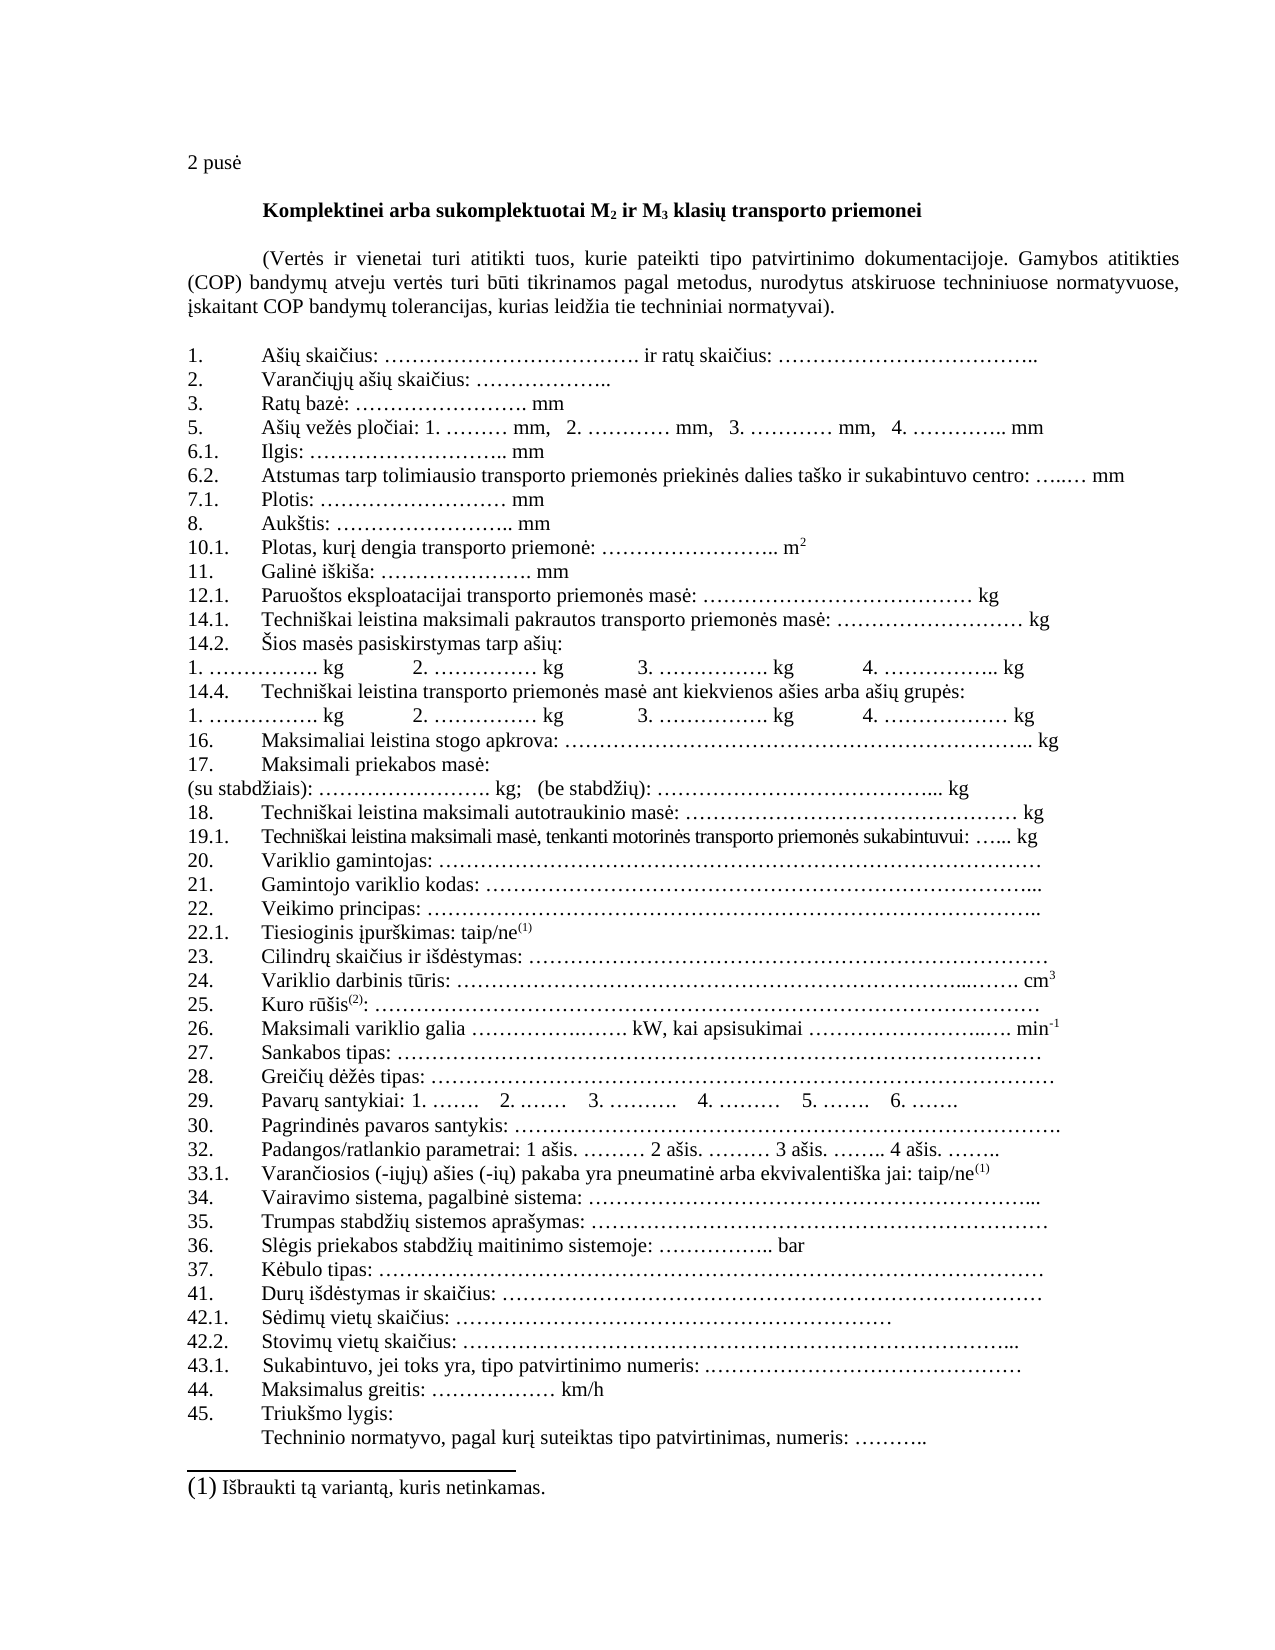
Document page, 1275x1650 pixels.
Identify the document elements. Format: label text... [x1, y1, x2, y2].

text 35. Trumpas stabdžių sistemos aprašymas: ………………………………………………………… [187, 1209, 1181, 1233]
text (su stabdžiais): ……………………. kg; (be stabdžių): …………………………………... kg [187, 776, 1181, 800]
text 26. Maksimali variklio galia …………….……. kW, kai apsisukimai ……………………..…. min-1 [187, 1016, 1181, 1040]
text 11. Galinė iškiša: …………………. mm [187, 559, 1181, 583]
text Komplektinei arba sukomplektuotai M2 ir M3 klasių transporto priemonei [187, 198, 1181, 222]
text 22. Veikimo principas: …………………………………………………………………………….. [187, 896, 1181, 920]
text 29. Pavarų santykiai: 1. ……. 2. .…… 3. ………. 4. ……… 5. ……. 6. ……. [187, 1088, 1181, 1112]
text 24. Variklio darbinis tūris: ………………………………………………………………...……. cm3 [187, 968, 1181, 992]
text 5. Ašių vežės pločiai: 1. ……… mm, 2. ………… mm, 3. ………… mm, 4. ………….. mm [187, 415, 1181, 439]
text 28. Greičių dėžės tipas: ……………………………………………………………………………… [187, 1064, 1181, 1088]
text 2. Varančiųjų ašių skaičius: ……………….. [187, 367, 1181, 391]
text 1. ……………. kg 2. …………… kg 3. ……………. kg 4. ……………… kg [187, 703, 1181, 727]
text 37. Kėbulo tipas: …………………………………………………………………………………… [187, 1257, 1181, 1281]
text 18. Techniškai leistina maksimali autotraukinio masė: ………………………………………… kg [187, 800, 1181, 824]
text 42.1. Sėdimų vietų skaičius: ……………………………………………………… [187, 1305, 1181, 1329]
text 1. Ašių skaičius: ………………………………. ir ratų skaičius: ……………………………….. [187, 342, 1181, 367]
text 12.1. Paruoštos eksploatacijai transporto priemonės masė: ………………………………… kg [187, 583, 1181, 607]
text 44. Maksimalus greitis: ……………… km/h [187, 1377, 1181, 1401]
text 21. Gamintojo variklio kodas: ……………………………………………………………………... [187, 872, 1181, 896]
text 30. Pagrindinės pavaros santykis: ……………………………………………………………………. [187, 1112, 1181, 1137]
text 6.1. Ilgis: ……………………….. mm [187, 439, 1181, 463]
text (Vertės ir vienetai turi atitikti tuos, kurie pateikti tipo patvirtinimo dokumentacijoje. Gamybos atitikties (COP) bandymų atveju vertės turi būti tikrinamos pagal metodus, nurodytus atskiruose techniniuose normatyvuose, įskaitant COP bandymų tolerancijas, kurias leidžia tie techniniai normatyvai). [187, 246, 1181, 318]
text 14.4. Techniškai leistina transporto priemonės masė ant kiekvienos ašies arba ašių grupės: [187, 679, 1181, 703]
text 6.2. Atstumas tarp tolimiausio transporto priemonės priekinės dalies taško ir sukabintuvo centro: …..… mm [187, 463, 1181, 487]
text 22.1. Tiesioginis įpurškimas: taip/ne [187, 920, 1181, 944]
text 8. Aukštis: …………………….. mm [187, 511, 1181, 535]
text 2 pusė [187, 150, 1181, 174]
text 32. Padangos/ratlankio parametrai: 1 ašis. ……… 2 ašis. ……… 3 ašis. …….. 4 ašis. …….. [187, 1137, 1181, 1161]
text 33.1. Varančiosios (-iųjų) ašies (-ių) pakaba yra pneumatinė arba ekvivalentiška jai: taip/ne(1) [187, 1161, 1181, 1185]
text Išbraukti tą variantą, kuris netinkamas. [187, 1471, 1181, 1500]
text 45. Triukšmo lygis: [187, 1401, 1181, 1425]
text 16. Maksimaliai leistina stogo apkrova: ………………………………………………………….. kg [187, 727, 1181, 752]
text 7.1. Plotis: ……………………… mm [187, 487, 1181, 511]
text 14.2. Šios masės pasiskirstymas tarp ašių: [187, 631, 1181, 655]
text 42.2. Stovimų vietų skaičius: ……………………………………………………………………... [187, 1329, 1181, 1353]
text 3. Ratų bazė: ……………………. mm [187, 391, 1181, 415]
text 14.1. Techniškai leistina maksimali pakrautos transporto priemonės masė: ……………………… kg [187, 607, 1181, 631]
text 34. Vairavimo sistema, pagalbinė sistema: ………………………………………………………... [187, 1185, 1181, 1209]
text 20. Variklio gamintojas: …………………………………………………………………………… [187, 848, 1181, 872]
text 41. Durų išdėstymas ir skaičius: …………………………………………………………………… [187, 1281, 1181, 1305]
text 19.1. Techniškai leistina maksimali masė, tenkanti motorinės transporto priemonės sukabintuvui: …... kg [187, 824, 1181, 848]
text Techninio normatyvo, pagal kurį suteiktas tipo patvirtinimas, numeris: ……….. [261, 1425, 1181, 1449]
text 43.1. Sukabintuvo, jei toks yra, tipo patvirtinimo numeris: .……………………………………… [187, 1353, 1181, 1377]
text 10.1. Plotas, kurį dengia transporto priemonė: …………………….. m2 [187, 535, 1181, 559]
text 27. Sankabos tipas: ………………………………………………………………………………… [187, 1040, 1181, 1064]
text 23. Cilindrų skaičius ir išdėstymas: ………………………………………………………………… [187, 944, 1181, 968]
text 25. Kuro rūšis(2): …………………………………………………………………………………… [187, 992, 1181, 1016]
text 1. ……………. kg 2. …………… kg 3. ……………. kg 4. …………….. kg [187, 655, 1181, 679]
text 36. Slėgis priekabos stabdžių maitinimo sistemoje: …………….. bar [187, 1233, 1181, 1257]
text 17. Maksimali priekabos masė: [187, 752, 1181, 776]
